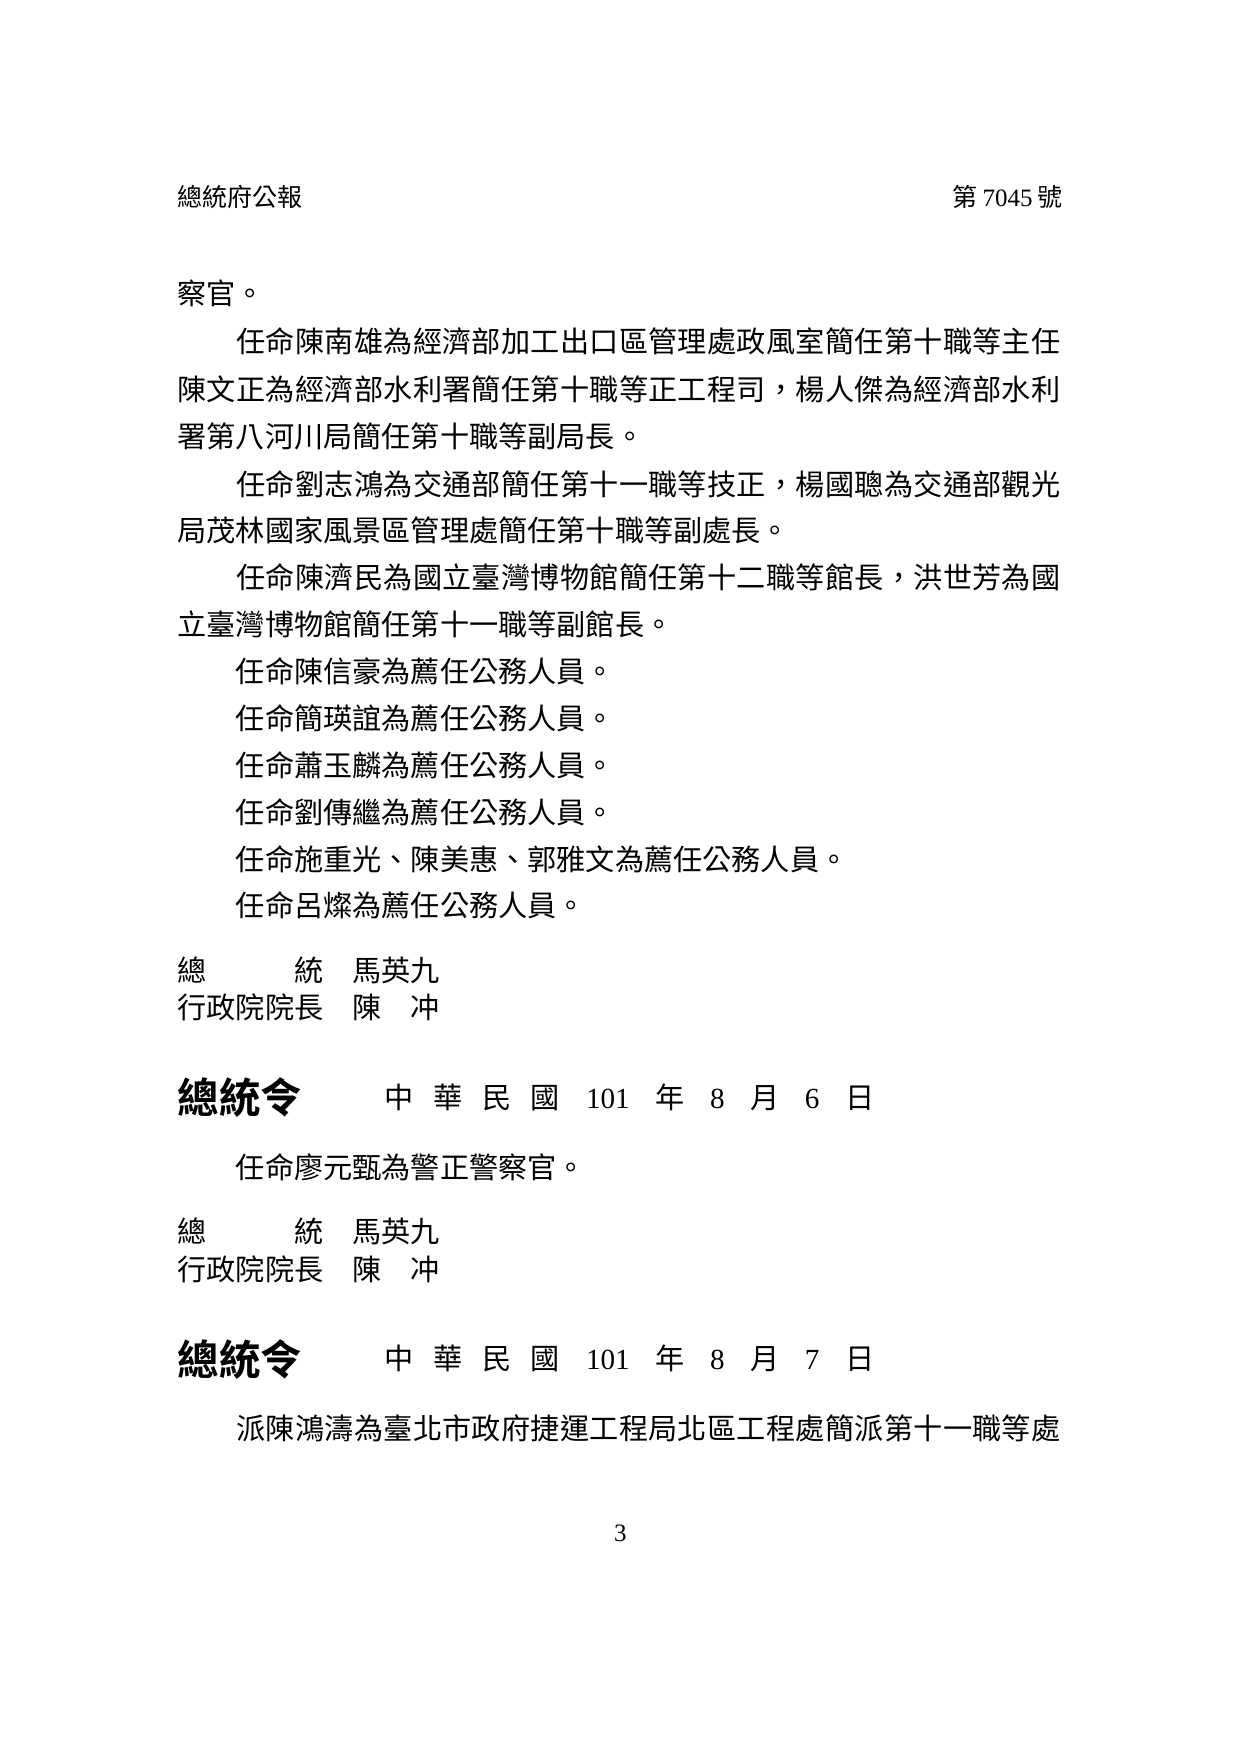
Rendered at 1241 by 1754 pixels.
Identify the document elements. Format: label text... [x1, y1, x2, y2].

text 任命施重光、陳美惠、郭雅文為薦任公務人員。 [177, 832, 1063, 879]
text 任命陳南雄為經濟部加工出口區管理處政風室簡任第十職等主任，陳文正為經濟部水利署簡任第十職等正工程司，楊人傑為經濟部水利署第八河川局簡任第十職等副局長。 [177, 314, 1063, 457]
table_header 總統令 [174, 1313, 381, 1401]
text 任命蕭玉麟為薦任公務人員。 [177, 739, 1063, 786]
table_header 中華民國101年8月6日 [381, 1051, 877, 1140]
text 察官。 [177, 266, 1063, 314]
text 任命簡瑛誼為薦任公務人員。 [177, 692, 1063, 739]
text 派陳鴻濤為臺北市政府捷運工程局北區工程處簡派第十一職等處 [177, 1401, 1063, 1449]
text 總 統 馬英九 [177, 951, 1063, 989]
text 任命廖元甄為警正警察官。 [177, 1140, 1063, 1188]
text 任命陳濟民為國立臺灣博物館簡任第十二職等館長，洪世芳為國立臺灣博物館簡任第十一職等副館長。 [177, 551, 1063, 645]
table_header 中華民國101年8月7日 [381, 1313, 877, 1401]
text 總 統 馬英九 [177, 1213, 1063, 1250]
text 任命劉志鴻為交通部簡任第十一職等技正，楊國聰為交通部觀光局茂林國家風景區管理處簡任第十職等副處長。 [177, 457, 1063, 551]
text 任命陳信豪為薦任公務人員。 [177, 645, 1063, 692]
text 行政院院長 陳 冲 [177, 1250, 1063, 1288]
text 行政院院長 陳 冲 [177, 989, 1063, 1026]
text 任命劉傳繼為薦任公務人員。 [177, 786, 1063, 832]
text 任命呂燦為薦任公務人員。 [177, 879, 1063, 926]
table_header 總統令 [174, 1051, 381, 1140]
